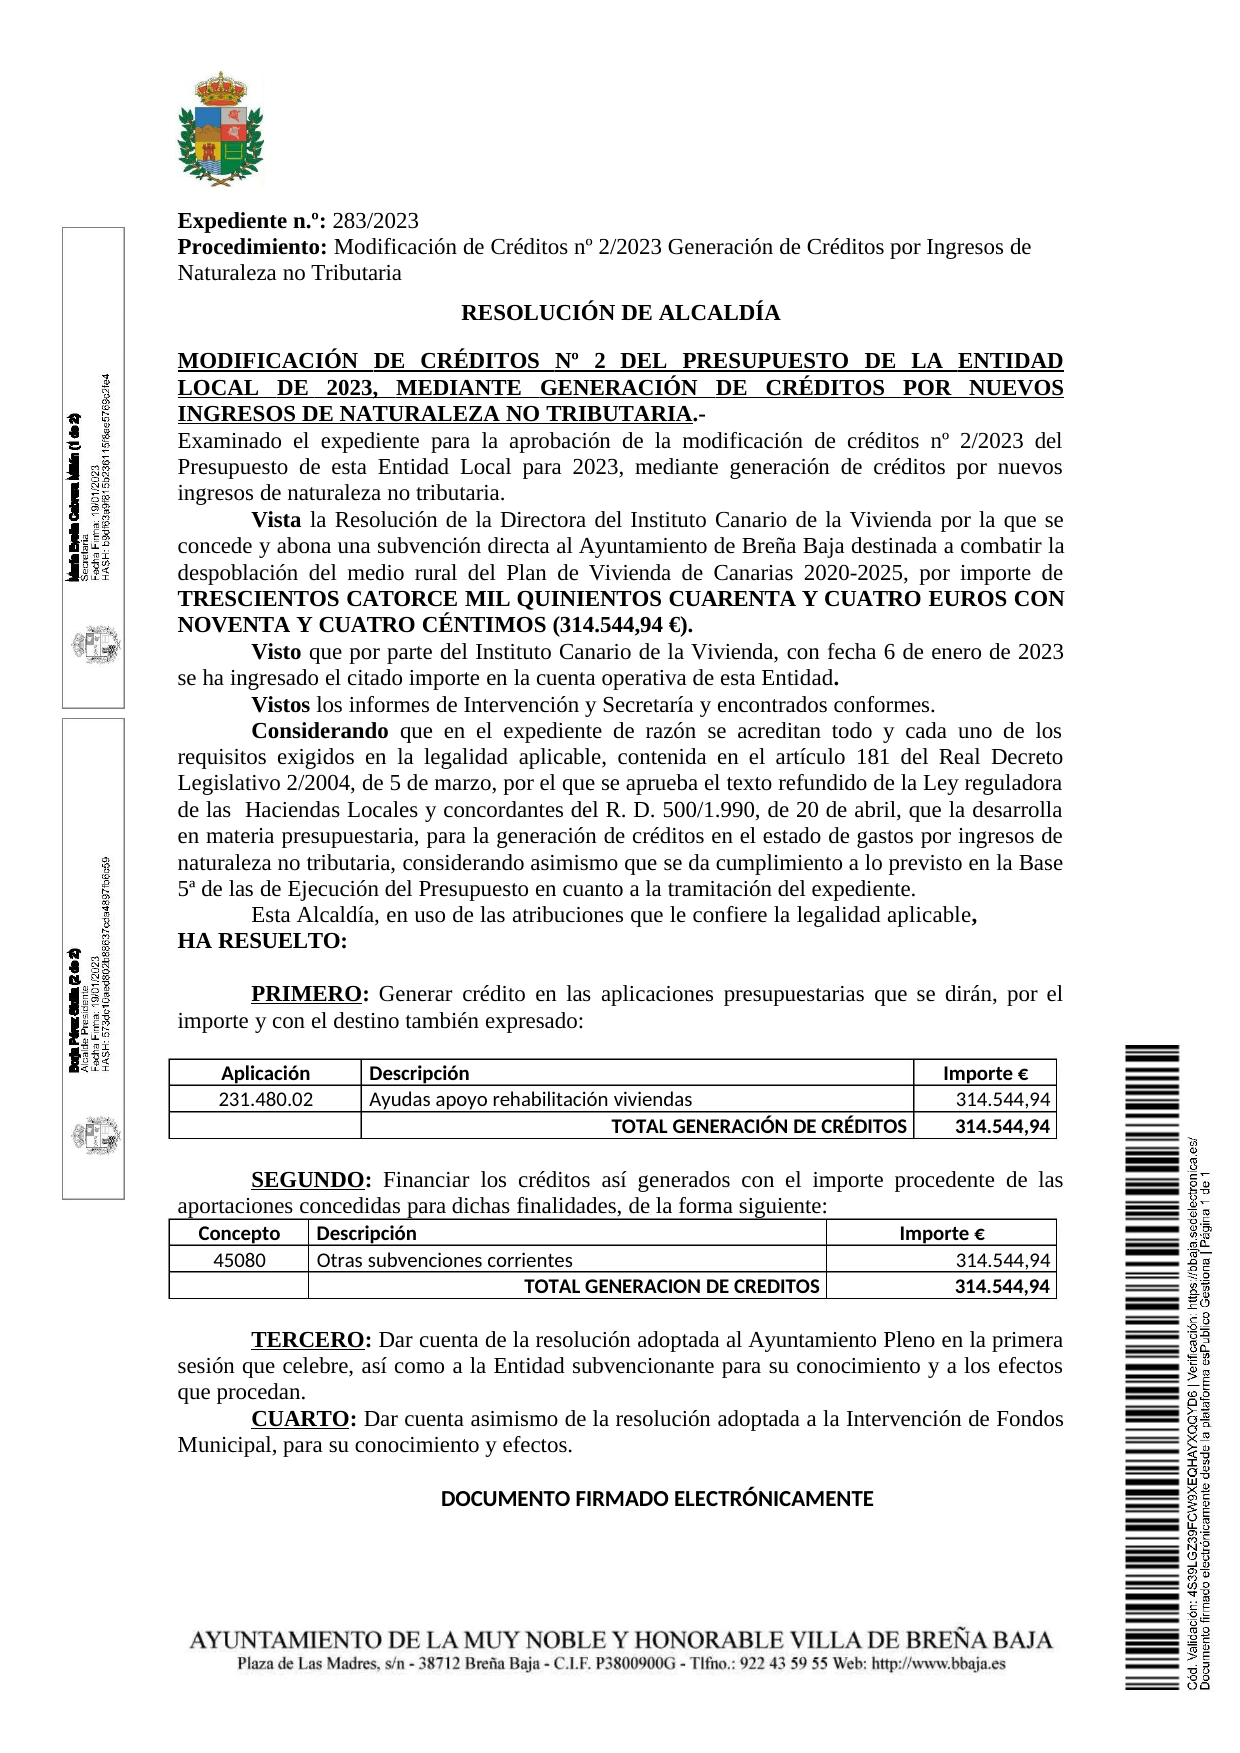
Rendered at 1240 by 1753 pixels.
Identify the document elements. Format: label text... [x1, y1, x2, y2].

text Procedimiento: Modificación de Créditos nº 2/2023 Generación de Créditos por Ingresos de Naturaleza no Tributaria [177, 234, 1033, 286]
text DOCUMENTO FIRMADO ELECTRÓNICAMENTE [441, 1487, 1123, 1512]
text 45080 Otras subvenciones corrientes 314.544,94 [1061, 1249, 1123, 1272]
text TERCERO: Dar cuenta de la resolución adoptada al Ayuntamiento Pleno en la primera sesión que celebre, así como a la Entidad subvencionante para su conocimiento y a los efectos que procedan. [177, 1326, 1123, 1405]
text Visto que por parte del Instituto Canario de la Vivienda, con fecha 6 de enero de 2023 se ha ingresado el citado importe en la cuenta operativa de esta Entidad. [177, 638, 1229, 691]
text TOTAL GENERACIÓN DE CRÉDITOS 314.544,94 [1061, 1116, 1123, 1138]
text Vista la Resolución de la Directora del Instituto Canario de la Vivienda por la que se concede y abona una subvención directa al Ayuntamiento de Breña Baja destinada a combatir la despoblación del medio rural del Plan de Vivienda de Canarias 2020-2025, por importe de TRESCIENTOS CATORCE MIL QUINIENTOS CUARENTA Y CUATRO EUROS CON NOVENTA Y CUATRO CÉNTIMOS (314.544,94 €). [177, 506, 1229, 638]
text SEGUNDO: Financiar los créditos así generados con el importe procedente de las aportaciones concedidas para dichas finalidades, de la forma siguiente: [177, 1166, 1066, 1219]
text Expediente n.º: 283/2023 [177, 208, 1229, 233]
text MODIFICACIÓN DE CRÉDITOS Nº 2 DEL PRESUPUESTO DE LA ENTIDAD LOCAL DE 2023, MEDIANTE GENERACIÓN DE CRÉDITOS POR NUEVOS INGRESOS DE NATURALEZA NO TRIBUTARIA.- [177, 348, 1229, 427]
text PRIMERO: Generar crédito en las aplicaciones presupuestarias que se dirán, por el importe y con el destino también expresado: [177, 981, 1066, 1033]
text Vistos los informes de Intervención y Secretaría y encontrados conformes. [251, 692, 1229, 717]
text Considerando que en el expediente de razón se acreditan todo y cada uno de los requisitos exigidos en la legalidad aplicable, contenida en el artículo 181 del Real Decreto Legislativo 2/2004, de 5 de marzo, por el que se aprueba el texto refundido de la Ley reguladora de las Haciendas Locales y concordantes del R. D. 500/1.990, de 20 de abril, que la desarrolla en materia presupuestaria, para la generación de créditos en el estado de gastos por ingresos de naturaleza no tributaria, considerando asimismo que se da cumplimiento a lo previsto en la Base 5ª de las de Ejecución del Presupuesto en cuanto a la tramitación del expediente. Esta Alcaldía, en uso de las atribuciones que le confiere la legalidad aplicable, HA RESUELTO: [177, 717, 1229, 954]
text Concepto Descripción Importe € [1061, 1222, 1123, 1245]
text TOTAL GENERACION DE CREDITOS 314.544,94 [1061, 1275, 1123, 1298]
text RESOLUCIÓN DE ALCALDÍA [461, 300, 1229, 325]
text CUARTO: Dar cuenta asimismo de la resolución adoptada a la Intervención de Fondos Municipal, para su conocimiento y efectos. [177, 1405, 1067, 1458]
text Examinado el expediente para la aprobación de la modificación de créditos nº 2/2023 del Presupuesto de esta Entidad Local para 2023, mediante generación de créditos por nuevos ingresos de naturaleza no tributaria. [177, 427, 1229, 506]
